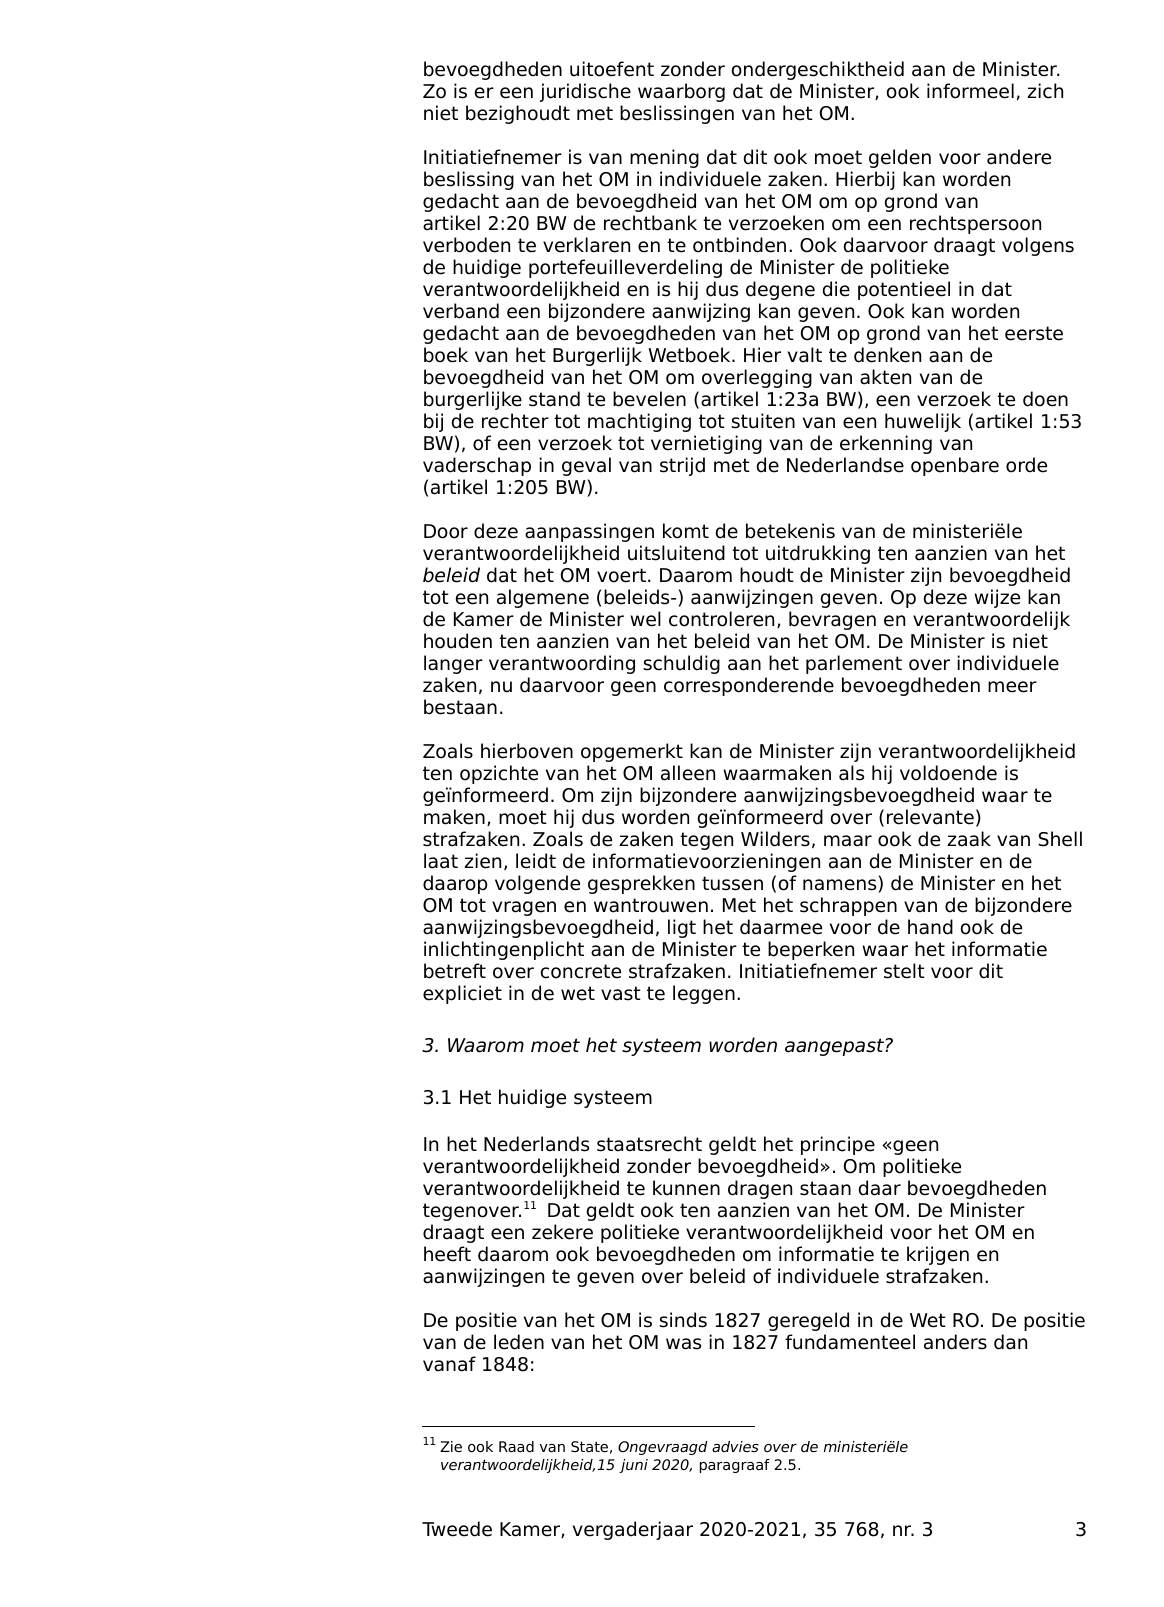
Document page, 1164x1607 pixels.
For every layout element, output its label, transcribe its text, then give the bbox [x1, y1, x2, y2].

text De positie van het OM is sinds 1827 geregeld in de Wet RO. De positie van de leden van het OM was in 1827 fundamenteel anders dan vanaf 1848: [422, 1310, 1087, 1376]
text Zoals hierboven opgemerkt kan de Minister zijn verantwoordelijkheid ten opzichte van het OM alleen waarmaken als hij voldoende is geïnformeerd. Om zijn bijzondere aanwijzingsbevoegdheid waar te maken, moet hij dus worden geïnformeerd over (relevante) strafzaken. Zoals de zaken tegen Wilders, maar ook de zaak van Shell laat zien, leidt de informatievoorzieningen aan de Minister en de daarop volgende gesprekken tussen (of namens) de Minister en het OM tot vragen en wantrouwen. Met het schrappen van de bijzondere aanwijzingsbevoegdheid, ligt het daarmee voor de hand ook de inlichtingenplicht aan de Minister te beperken waar het informatie betreft over concrete strafzaken. Initiatiefnemer stelt voor dit expliciet in de wet vast te leggen. [422, 741, 1087, 1005]
text bevoegdheden uitoefent zonder ondergeschiktheid aan de Minister. Zo is er een juridische waarborg dat de Minister, ook informeel, zich niet bezighoudt met beslissingen van het OM. [422, 59, 1087, 125]
text Zie ook Raad van State, Ongevraagd advies over de ministeriële verantwoordelijkheid,15 juni 2020, paragraaf 2.5. [422, 1435, 1087, 1474]
subtitle 3.1 Het huidige systeem [422, 1087, 1087, 1109]
subtitle 3. Waarom moet het systeem worden aangepast? [422, 1035, 1087, 1057]
text Door deze aanpassingen komt de betekenis van de ministeriële verantwoordelijkheid uitsluitend tot uitdrukking ten aanzien van het beleid dat het OM voert. Daarom houdt de Minister zijn bevoegdheid tot een algemene (beleids-) aanwijzingen geven. Op deze wijze kan de Kamer de Minister wel controleren, bevragen en verantwoordelijk houden ten aanzien van het beleid van het OM. De Minister is niet langer verantwoording schuldig aan het parlement over individuele zaken, nu daarvoor geen corresponderende bevoegdheden meer bestaan. [422, 521, 1087, 719]
text Initiatiefnemer is van mening dat dit ook moet gelden voor andere beslissing van het OM in individuele zaken. Hierbij kan worden gedacht aan de bevoegdheid van het OM om op grond van artikel 2:20 BW de rechtbank te verzoeken om een rechtspersoon verboden te verklaren en te ontbinden. Ook daarvoor draagt volgens de huidige portefeuilleverdeling de Minister de politieke verantwoordelijkheid en is hij dus degene die potentieel in dat verband een bijzondere aanwijzing kan geven. Ook kan worden gedacht aan de bevoegdheden van het OM op grond van het eerste boek van het Burgerlijk Wetboek. Hier valt te denken aan de bevoegdheid van het OM om overlegging van akten van de burgerlijke stand te bevelen (artikel 1:23a BW), een verzoek te doen bij de rechter tot machtiging tot stuiten van een huwelijk (artikel 1:53 BW), of een verzoek tot vernietiging van de erkenning van vaderschap in geval van strijd met de Nederlandse openbare orde (artikel 1:205 BW). [422, 147, 1087, 499]
text In het Nederlands staatsrecht geldt het principe «geen verantwoordelijkheid zonder bevoegdheid». Om politieke verantwoordelijkheid te kunnen dragen staan daar bevoegdheden tegenover. Dat geldt ook ten aanzien van het OM. De Minister draagt een zekere politieke verantwoordelijkheid voor het OM en heeft daarom ook bevoegdheden om informatie te krijgen en aanwijzingen te geven over beleid of individuele strafzaken. [422, 1134, 1087, 1288]
